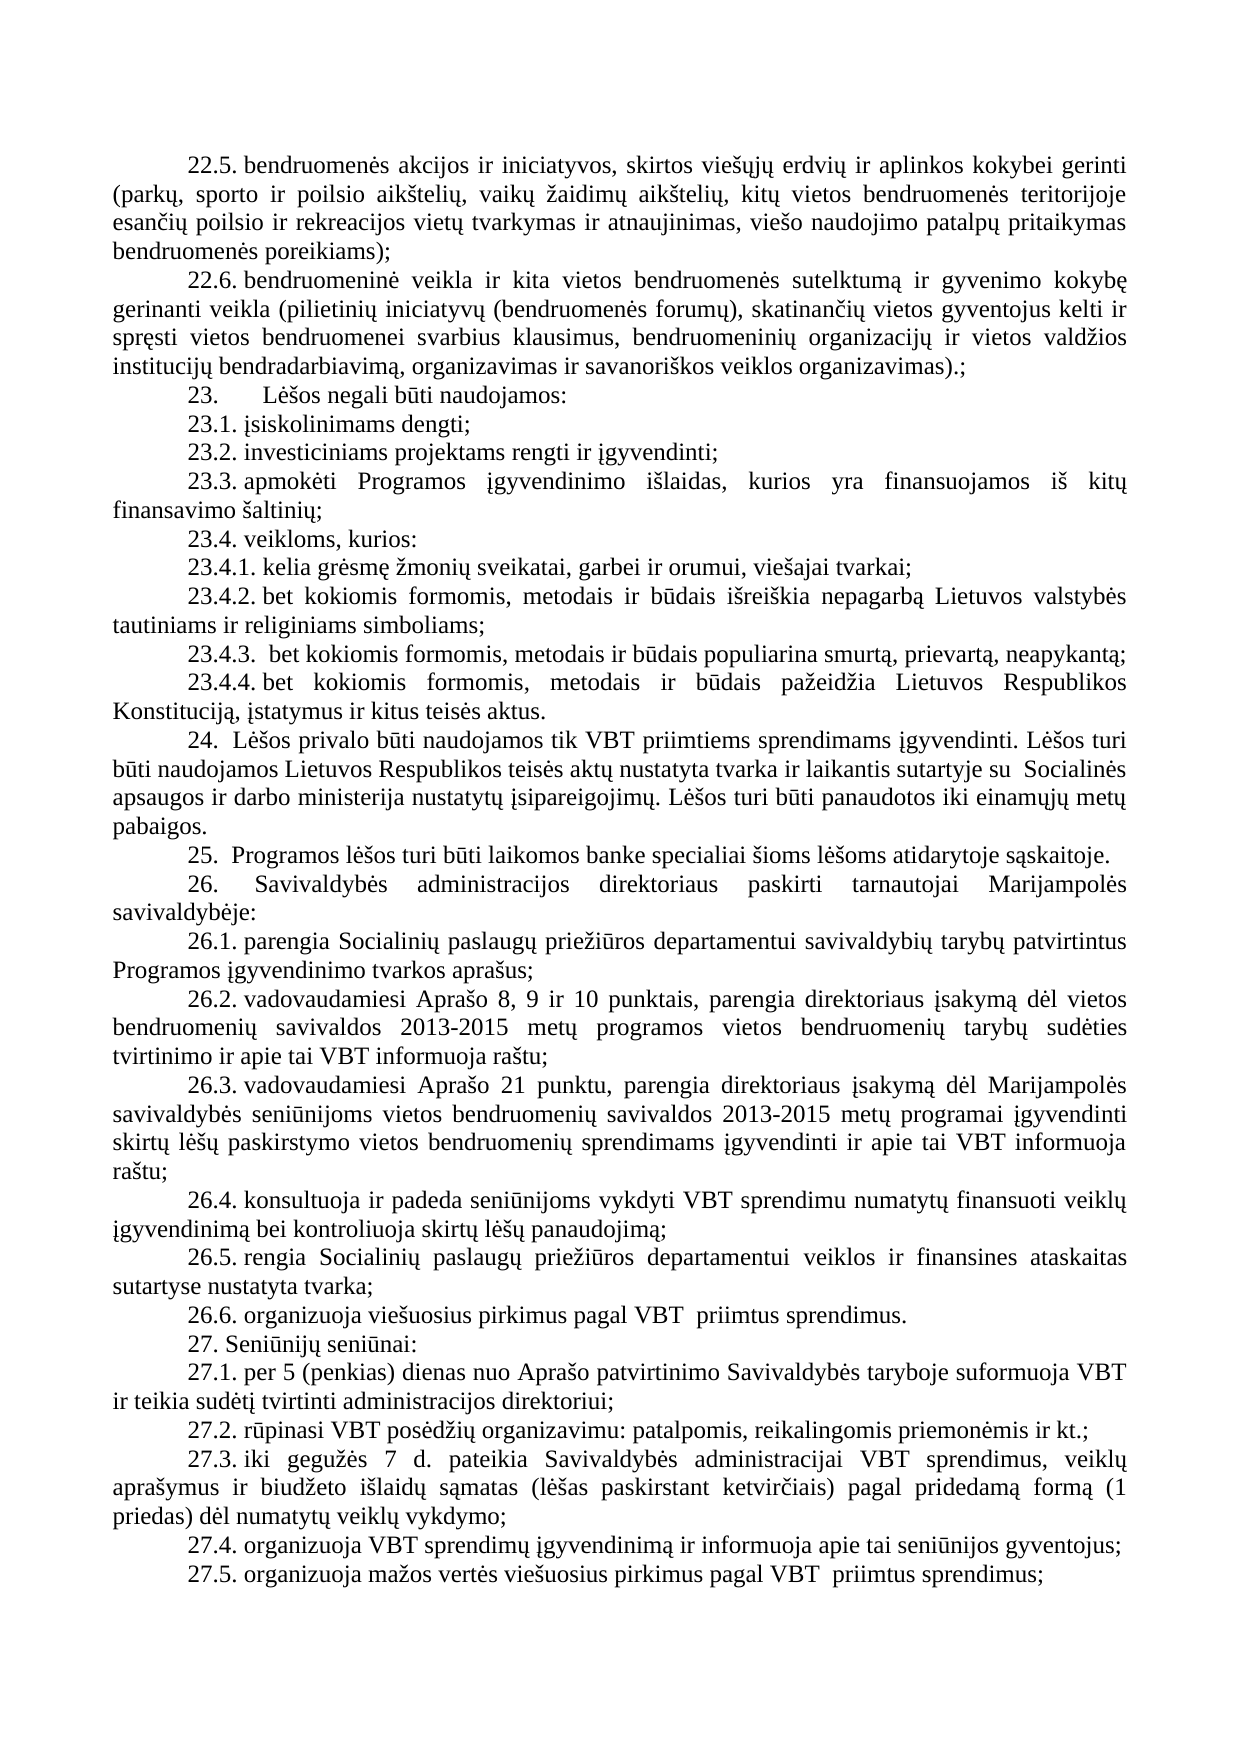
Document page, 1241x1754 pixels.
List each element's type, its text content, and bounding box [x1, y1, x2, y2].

text 23. Lėšos negali būti naudojamos: [112, 380, 1128, 409]
text 24. Lėšos privalo būti naudojamos tik VBT priimtiems sprendimams įgyvendinti. Lėšos turi būti naudojamos Lietuvos Respublikos teisės aktų nustatyta tvarka ir laikantis sutartyje su Socialinės apsaugos ir darbo ministerija nustatytų įsipareigojimų. Lėšos turi būti panaudotos iki einamųjų metų pabaigos. [112, 725, 1128, 840]
text 26.6. organizuoja viešuosius pirkimus pagal VBT priimtus sprendimus. [112, 1300, 1128, 1329]
text 27.2. rūpinasi VBT posėdžių organizavimu: patalpomis, reikalingomis priemonėmis ir kt.; [112, 1415, 1128, 1444]
text 26.5. rengia Socialinių paslaugų priežiūros departamentui veiklos ir finansines ataskaitas sutartyse nustatyta tvarka; [112, 1242, 1128, 1300]
text 27.1. per 5 (penkias) dienas nuo Aprašo patvirtinimo Savivaldybės taryboje suformuoja VBT ir teikia sudėtį tvirtinti administracijos direktoriui; [112, 1357, 1128, 1415]
text 26.3. vadovaudamiesi Aprašo 21 punktu, parengia direktoriaus įsakymą dėl Marijampolės savivaldybės seniūnijoms vietos bendruomenių savivaldos 2013-2015 metų programai įgyvendinti skirtų lėšų paskirstymo vietos bendruomenių sprendimams įgyvendinti ir apie tai VBT informuoja raštu; [112, 1070, 1128, 1185]
text 27.3. iki gegužės 7 d. pateikia Savivaldybės administracijai VBT sprendimus, veiklų aprašymus ir biudžeto išlaidų sąmatas (lėšas paskirstant ketvirčiais) pagal pridedamą formą (1 priedas) dėl numatytų veiklų vykdymo; [112, 1444, 1128, 1530]
text 23.4.3. bet kokiomis formomis, metodais ir būdais populiarina smurtą, prievartą, neapykantą; [112, 639, 1128, 667]
text 23.2. investiciniams projektams rengti ir įgyvendinti; [112, 437, 1128, 466]
text 26.1. parengia Socialinių paslaugų priežiūros departamentui savivaldybių tarybų patvirtintus Programos įgyvendinimo tvarkos aprašus; [112, 926, 1128, 984]
text 25. Programos lėšos turi būti laikomos banke specialiai šioms lėšoms atidarytoje sąskaitoje. [112, 840, 1128, 869]
text 22.6. bendruomeninė veikla ir kita vietos bendruomenės sutelktumą ir gyvenimo kokybę gerinanti veikla (pilietinių iniciatyvų (bendruomenės forumų), skatinančių vietos gyventojus kelti ir spręsti vietos bendruomenei svarbius klausimus, bendruomeninių organizacijų ir vietos valdžios institucijų bendradarbiavimą, organizavimas ir savanoriškos veiklos organizavimas).; [112, 265, 1128, 380]
text 26.2. vadovaudamiesi Aprašo 8, 9 ir 10 punktais, parengia direktoriaus įsakymą dėl vietos bendruomenių savivaldos 2013-2015 metų programos vietos bendruomenių tarybų sudėties tvirtinimo ir apie tai VBT informuoja raštu; [112, 984, 1128, 1070]
text 26.4. konsultuoja ir padeda seniūnijoms vykdyti VBT sprendimu numatytų finansuoti veiklų įgyvendinimą bei kontroliuoja skirtų lėšų panaudojimą; [112, 1185, 1128, 1242]
text 23.1. įsiskolinimams dengti; [112, 409, 1128, 437]
text 26. Savivaldybės administracijos direktoriaus paskirti tarnautojai Marijampolės savivaldybėje: [112, 869, 1128, 926]
text 23.4.4. bet kokiomis formomis, metodais ir būdais pažeidžia Lietuvos Respublikos Konstituciją, įstatymus ir kitus teisės aktus. [112, 667, 1128, 725]
text 23.4.2. bet kokiomis formomis, metodais ir būdais išreiškia nepagarbą Lietuvos valstybės tautiniams ir religiniams simboliams; [112, 581, 1128, 639]
text 23.3. apmokėti Programos įgyvendinimo išlaidas, kurios yra finansuojamos iš kitų finansavimo šaltinių; [112, 466, 1128, 524]
text 27.5. organizuoja mažos vertės viešuosius pirkimus pagal VBT priimtus sprendimus; [112, 1559, 1128, 1587]
text 23.4.1. kelia grėsmę žmonių sveikatai, garbei ir orumui, viešajai tvarkai; [112, 552, 1128, 581]
text 27. Seniūnijų seniūnai: [112, 1329, 1128, 1357]
text 27.4. organizuoja VBT sprendimų įgyvendinimą ir informuoja apie tai seniūnijos gyventojus; [112, 1530, 1128, 1559]
text 22.5. bendruomenės akcijos ir iniciatyvos, skirtos viešųjų erdvių ir aplinkos kokybei gerinti (parkų, sporto ir poilsio aikštelių, vaikų žaidimų aikštelių, kitų vietos bendruomenės teritorijoje esančių poilsio ir rekreacijos vietų tvarkymas ir atnaujinimas, viešo naudojimo patalpų pritaikymas bendruomenės poreikiams); [112, 150, 1128, 265]
text 23.4. veikloms, kurios: [112, 524, 1128, 552]
